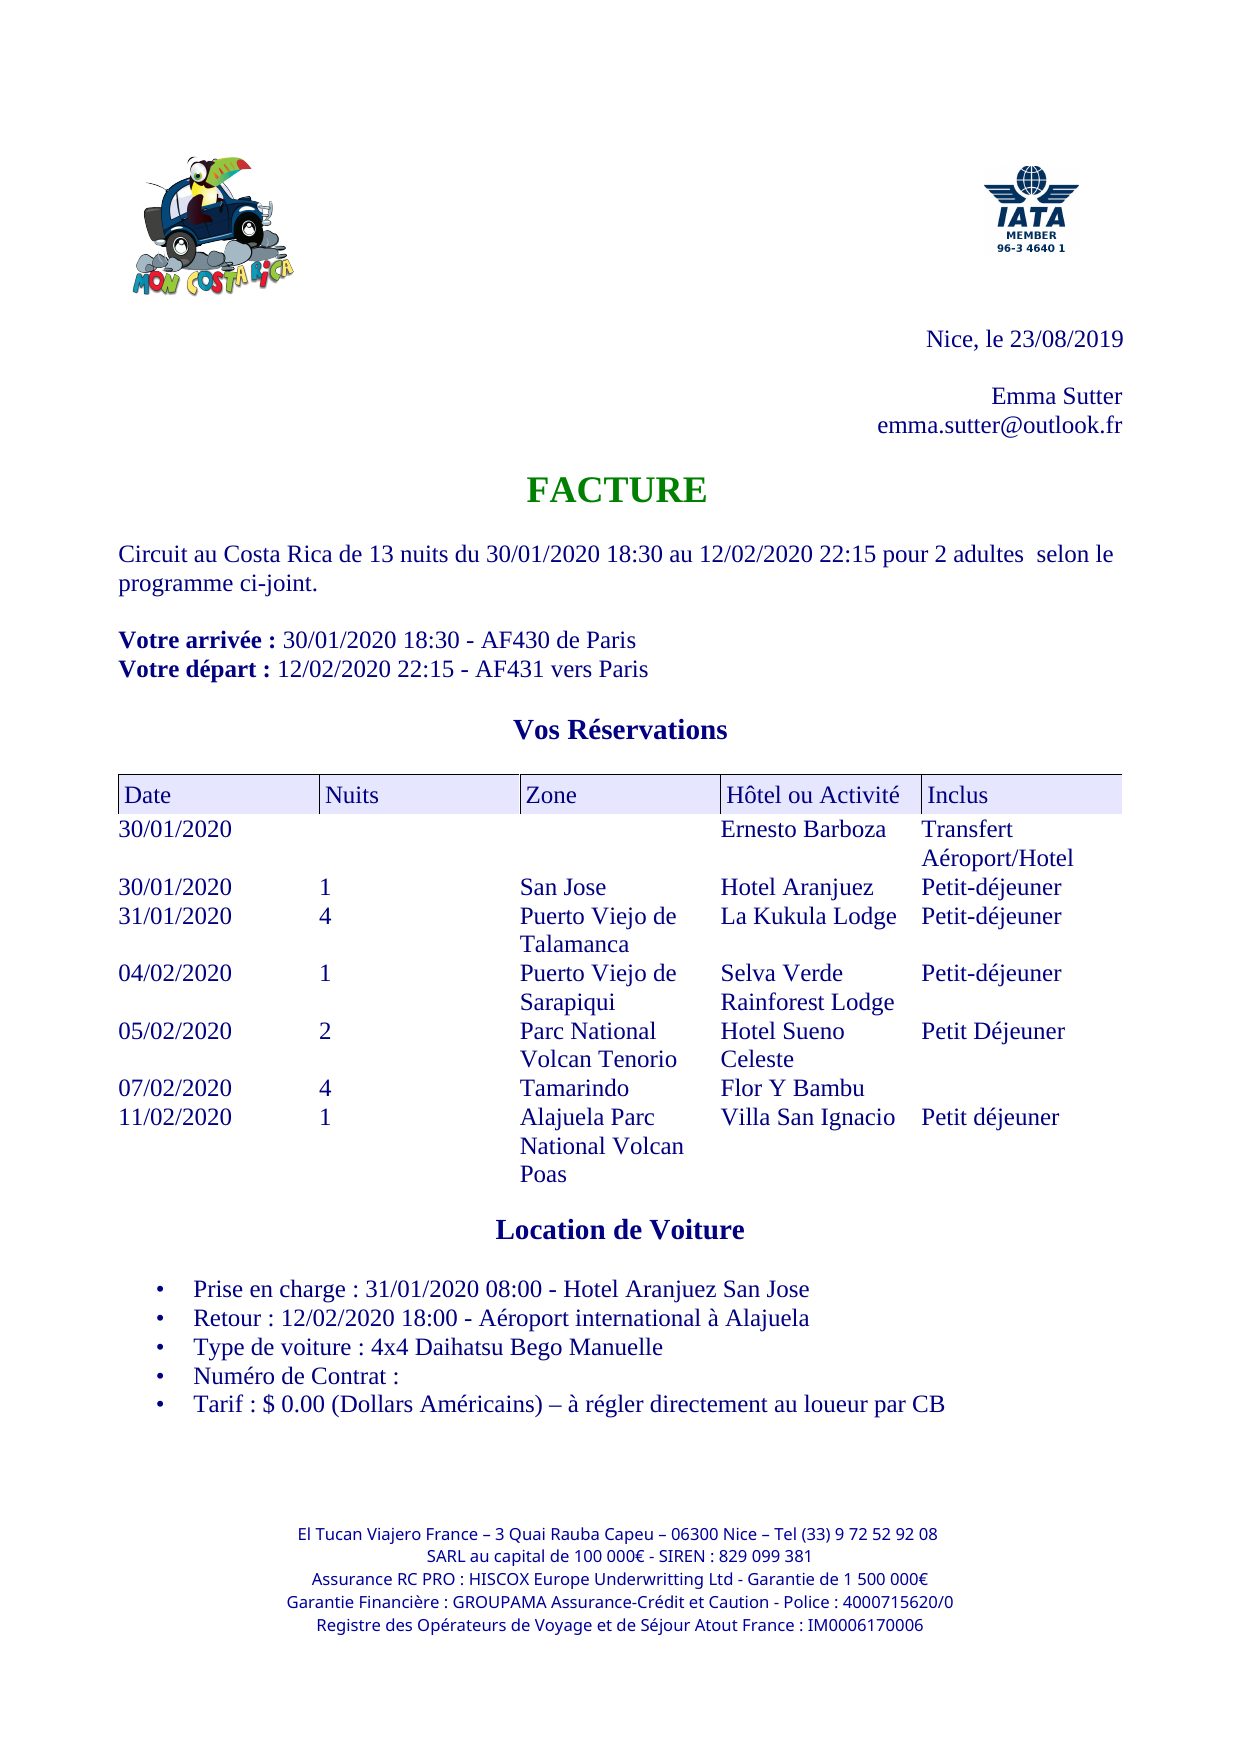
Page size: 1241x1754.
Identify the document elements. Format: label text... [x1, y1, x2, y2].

table_cell Alajuela Parc National Volcan Poas [520, 1102, 720, 1188]
table_cell La Kukula Lodge [720, 901, 921, 958]
table_cell Selva Verde Rainforest Lodge [720, 958, 921, 1016]
table_header Inclus [922, 775, 1122, 814]
table_cell Petit Déjeuner [921, 1016, 1122, 1073]
table_cell 1 [319, 1102, 519, 1188]
table_cell 05/02/2020 [118, 1016, 319, 1073]
table_cell Parc National Volcan Tenorio [520, 1016, 720, 1073]
table_cell Petit-déjeuner [921, 958, 1122, 1016]
list Prise en charge : 31/01/2020 08:00 - Hotel Aranjuez San Jose [156, 1274, 1122, 1303]
table_cell Hotel Sueno Celeste [720, 1016, 921, 1073]
table_cell 4 [319, 1073, 519, 1102]
table_cell Petit-déjeuner [921, 901, 1122, 958]
table_header [118, 130, 620, 324]
table_cell [520, 815, 720, 872]
table_cell 11/02/2020 [118, 1102, 319, 1188]
table_cell San Jose [520, 872, 720, 901]
table_header [620, 118, 1122, 254]
text Vos Réservations [118, 712, 1122, 745]
text Votre arrivée : 30/01/2020 18:30 - AF430 de Paris [118, 626, 1122, 654]
table_cell [319, 815, 519, 872]
table_cell 04/02/2020 [118, 958, 319, 1016]
table_cell Puerto Viejo de Talamanca [520, 901, 720, 958]
table_cell Villa San Ignacio [720, 1102, 921, 1188]
table_header [620, 255, 1122, 324]
table_cell Hotel Aranjuez [720, 872, 921, 901]
table_cell Ernesto Barboza [720, 815, 921, 872]
picture [120, 129, 306, 307]
table_cell 1 [319, 958, 519, 1016]
text Nice, le 23/08/2019 [118, 324, 1123, 352]
table_header [118, 118, 620, 129]
table_cell Transfert Aéroport/Hotel [921, 815, 1122, 872]
table_cell 1 [319, 872, 519, 901]
table_cell 07/02/2020 [118, 1073, 319, 1102]
picture [983, 166, 1080, 255]
text emma.sutter@outlook.fr [118, 410, 1122, 439]
list Numéro de Contrat : [156, 1361, 1122, 1389]
list Tarif : $ 0.00 (Dollars Américains) – à régler directement au loueur par CB [156, 1389, 1122, 1418]
table_cell 2 [319, 1016, 519, 1073]
table_cell [921, 1073, 1122, 1102]
table_header Nuits [320, 775, 519, 814]
table_cell 4 [319, 901, 519, 958]
text Emma Sutter [118, 381, 1122, 410]
table_cell 31/01/2020 [118, 901, 319, 958]
table_cell Tamarindo [520, 1073, 720, 1102]
text Votre départ : 12/02/2020 22:15 - AF431 vers Paris [118, 654, 1122, 683]
list Retour : 12/02/2020 18:00 - Aéroport international à Alajuela [156, 1303, 1122, 1332]
text Location de Voiture [118, 1212, 1122, 1246]
text FACTURE [118, 467, 1122, 511]
table_cell Petit déjeuner [921, 1102, 1122, 1188]
list Type de voiture : 4x4 Daihatsu Bego Manuelle [156, 1332, 1122, 1361]
table_header Date [119, 775, 319, 814]
table_cell Puerto Viejo de Sarapiqui [520, 958, 720, 1016]
table_cell Flor Y Bambu [720, 1073, 921, 1102]
table_cell Petit-déjeuner [921, 872, 1122, 901]
table_header Hôtel ou Activité [721, 775, 921, 814]
text Circuit au Costa Rica de 13 nuits du 30/01/2020 18:30 au 12/02/2020 22:15 pour 2 adultes selon le programme ci-joint. [118, 539, 1122, 597]
table_header Zone [521, 775, 720, 814]
table_cell 30/01/2020 [118, 872, 319, 901]
table_cell 30/01/2020 [118, 815, 319, 872]
